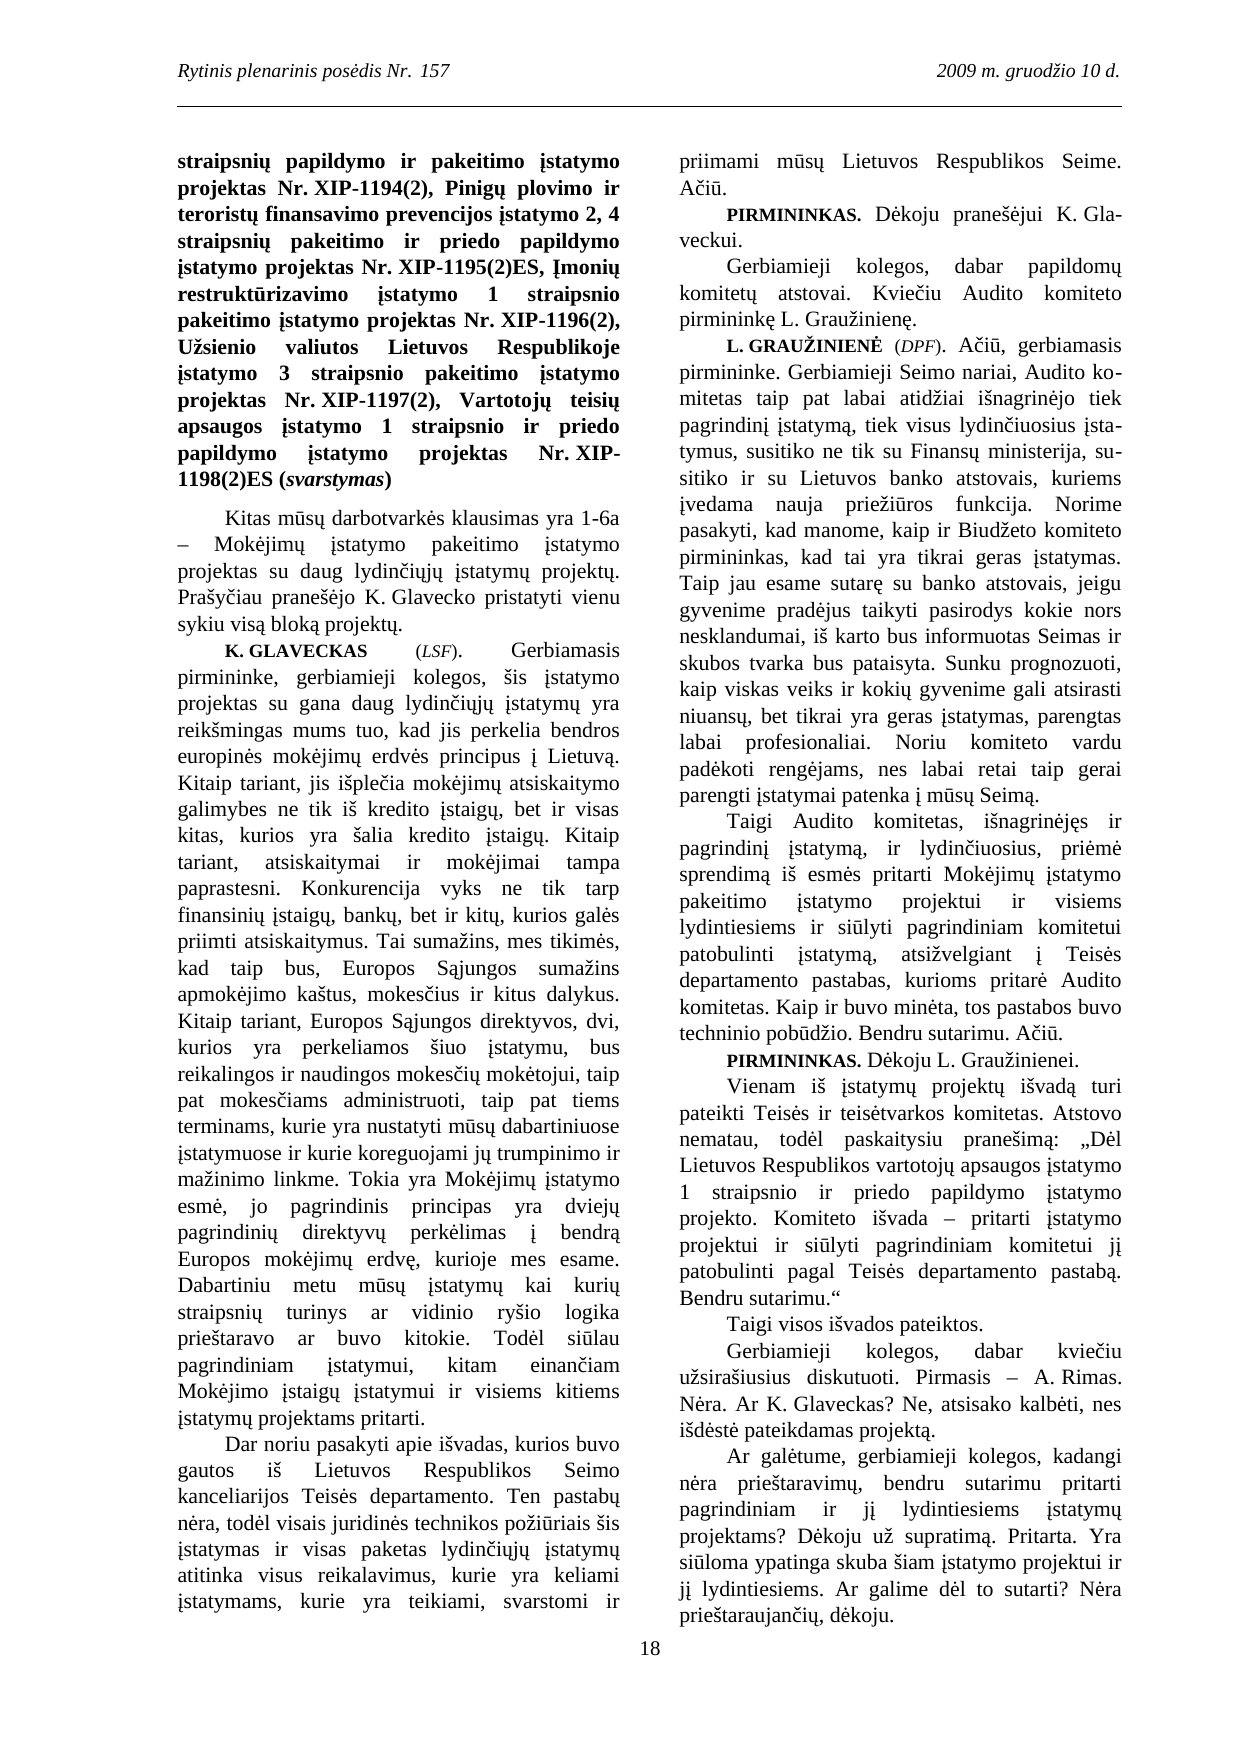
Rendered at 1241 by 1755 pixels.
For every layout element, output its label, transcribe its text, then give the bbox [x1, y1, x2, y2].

text Gerbiamieji kolegos, dabar kviečiu užsirašiusius diskutuoti. Pirmasis – A. Rimas. Nėra. Ar K. Glaveckas? Ne, atsisako kalbėti, nes išdėstė pa­teikdamas projektą. [679, 1337, 1122, 1443]
text Vienam iš įstatymų projektų išvadą turi pateikti Teisės ir teisėtvarkos komitetas. Atstovo ne­matau, todėl paskaitysiu pranešimą: „Dėl Lietuvos Respublikos vartotojų apsaugos įstatymo 1 strai­psnio ir priedo papildymo įstatymo projekto. Komiteto išvada – pritarti įstatymo projektui ir siūlyti pagrindiniam komitetui jį patobulinti pagal Teisės departamento pastabą. Bendru sutarimu.“ [679, 1072, 1122, 1310]
text L. GRAUŽINIENĖ (DPF). Ačiū, gerbiamasis pirmininke. Gerbiamieji Seimo nariai, Audito ko­mitetas taip pat labai atidžiai išnagrinėjo tiek pagrindinį įstatymą, tiek visus lydinčiuosius įsta­tymus, susitiko ne tik su Finansų ministerija, su­sitiko ir su Lietuvos banko atstovais, kuriems įvedama nauja priežiūros funkcija. Norime pasakyti, kad manome, kaip ir Biudžeto komiteto pirmininkas, kad tai yra tikrai geras įstatymas. Taip jau esame sutarę su banko atstovais, jeigu gyvenime pradėjus taikyti pasirodys kokie nors nesklandumai, iš karto bus informuotas Seimas ir skubos tvarka bus pataisyta. Sunku prognozuoti, kaip viskas veiks ir kokių gyvenime gali atsirasti niuansų, bet tikrai yra geras įstatymas, parengtas labai profesionaliai. Noriu komiteto vardu padėkoti rengėjams, nes labai retai taip gerai parengti įstatymai patenka į mūsų Seimą. [679, 331, 1122, 808]
text Dar noriu pasakyti apie išvadas, kurios buvo gautos iš Lietuvos Respublikos Seimo kanceliarijos Teisės departamento. Ten pastabų nėra, todėl visais juridinės technikos požiūriais šis įstatymas ir visas paketas lydinčiųjų įstatymų atitinka visus reikalavimus, kurie yra keliami įstatymams, kurie yra teikiami, svarstomi ir [177, 1430, 620, 1614]
text Taigi visos išvados pateiktos. [679, 1310, 1122, 1337]
text Gerbiamieji kolegos, dabar papildomų komitetų atstovai. Kviečiu Audito komiteto pirmininkę L. Graužinienę. [679, 253, 1122, 331]
text PIRMININKAS. Dėkoju pranešėjui K. Gla­veckui. [679, 200, 1122, 253]
text K. GLAVECKAS (LSF). Gerbiamasis pirmininke, gerbiamieji kolegos, šis įstatymo projektas su gana daug lydinčiųjų įstatymų yra reikšmingas mums tuo, kad jis perkelia bendros europinės mokėjimų erdvės principus į Lietuvą. Kitaip tariant, jis išplečia mokėjimų atsiskaitymo galimybes ne tik iš kredito įstaigų, bet ir visas kitas, kurios yra šalia kredito įstaigų. Kitaip tariant, atsiskaitymai ir mokėjimai tampa paprastesni. Konkurencija vyks ne tik tarp finansinių įstaigų, bankų, bet ir kitų, kurios galės priimti atsiskaitymus. Tai sumažins, mes tikimės, kad taip bus, Europos Sąjungos sumažins apmokėjimo kaštus, mokesčius ir kitus dalykus. Kitaip tariant, Europos Sąjungos direktyvos, dvi, kurios yra perkeliamos šiuo įstatymu, bus reikalingos ir naudingos mokesčių mokėtojui, taip pat mokesčiams administruoti, taip pat tiems terminams, kurie yra nustatyti mūsų dabartiniuose įstatymuose ir kurie koreguojami jų trumpinimo ir mažinimo linkme. Tokia yra Mokėjimų įstatymo esmė, jo pagrindinis principas yra dviejų pagrindinių direktyvų perkėlimas į bendrą Europos mokėjimų erdvę, kurioje mes esame. Dabartiniu metu mūsų įstatymų kai kurių straipsnių turinys ar vidinio ryšio logika prieštaravo ar buvo kitokie. Todėl siūlau pagrindiniam įstatymui, kitam einančiam Mokėjimo įstaigų įstatymui ir visiems kitiems įstatymų projektams pritarti. [177, 636, 620, 1430]
text priimami mūsų Lietuvos Respublikos Seime. Ačiū. [679, 148, 1122, 200]
text PIRMININKAS. Dėkoju L. Graužinienei. [679, 1046, 1122, 1072]
text Ar galėtume, gerbiamieji kolegos, kadangi nėra prieštaravimų, bendru sutarimu pritarti pagrindiniam ir jį lydintiesiems įstatymų projektams? Dėkoju už supratimą. Pritarta. Yra siūloma ypatinga skuba šiam įstatymo projektui ir jį lydintiesiems. Ar galime dėl to sutarti? Nėra prieštaraujančių, dėkoju. [679, 1443, 1122, 1628]
text Taigi Audito komitetas, išnagrinėjęs ir pagrindinį įstatymą, ir lydinčiuosius, priėmė sprendimą iš esmės pritarti Mokėjimų įstatymo pakeitimo įstatymo projektui ir visiems lydintiesiems ir siūlyti pagrindiniam komitetui patobulinti įstatymą, atsižvelgiant į Teisės departamento pastabas, kurioms pritarė Audito komitetas. Kaip ir buvo minėta, tos pastabos buvo techninio pobūdžio. Bendru sutarimu. Ačiū. [679, 808, 1122, 1046]
text Kitas mūsų darbotvarkės klausimas yra 1-6a – Mokėjimų įstatymo pakeitimo įstatymo projektas su daug lydinčiųjų įstatymų projektų. Prašyčiau pranešėjo K. Glavecko pristatyti vienu sykiu visą bloką projektų. [177, 504, 620, 636]
text straipsnių papildymo ir pakeitimo įstatymo projektas Nr. XIP-1194(2), Pinigų plovimo ir teroristų finansavimo prevencijos įstatymo 2, 4 straipsnių pakeitimo ir priedo papildymo įstatymo pro­jektas Nr. XIP-1195(2)ES, Įmonių restruktūrizavimo įstatymo 1 straipsnio pakeitimo įsta­tymo projektas Nr. XIP-1196(2), Užsienio va­liutos Lietuvos Respublikoje įstatymo 3 strai­psnio pakeitimo įstatymo projektas Nr. XIP-1197(2), Vartotojų teisių apsaugos įstatymo 1 straipsnio ir priedo papildymo įstatymo projektas Nr. XIP-1198(2)ES (svarstymas) [177, 148, 620, 492]
